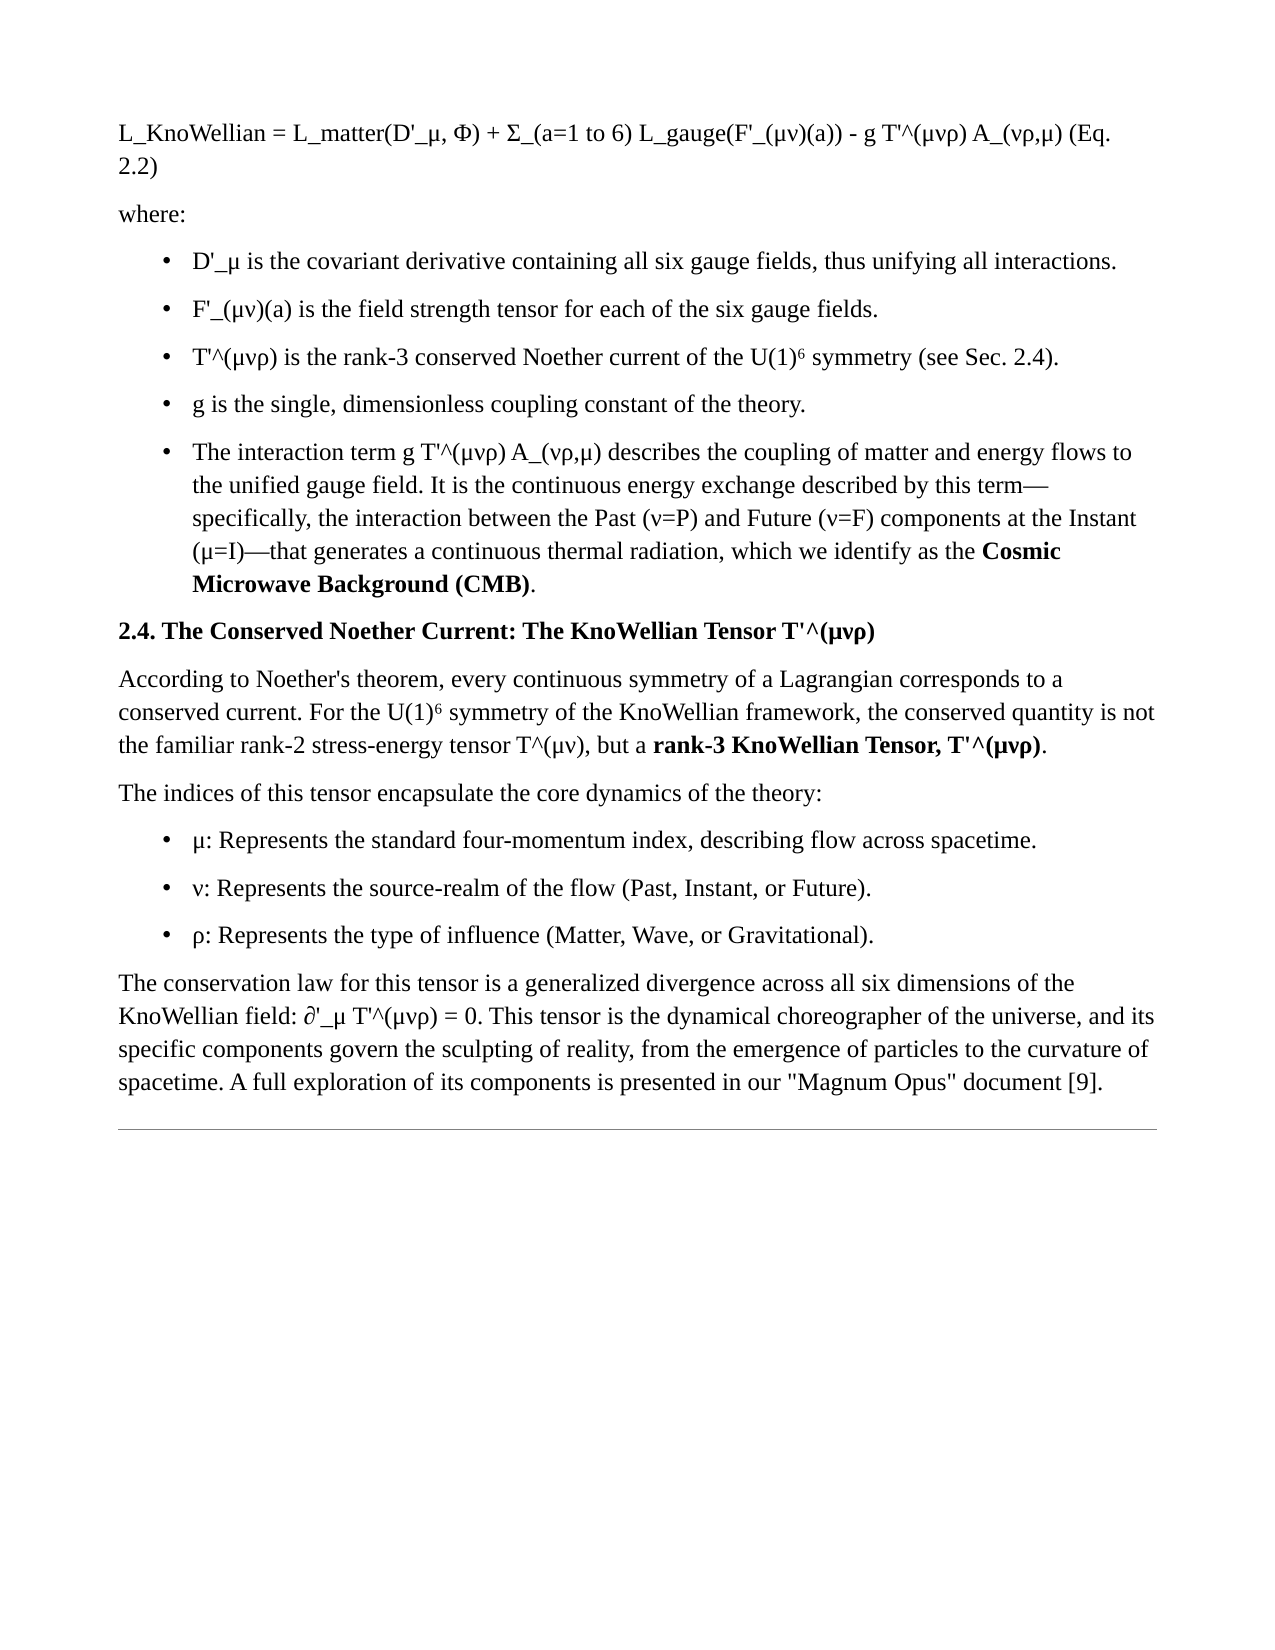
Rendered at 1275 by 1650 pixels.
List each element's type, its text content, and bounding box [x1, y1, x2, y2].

text The indices of this tensor encapsulate the core dynamics of the theory: [118, 778, 1157, 806]
list ρ: Represents the type of influence (Matter, Wave, or Gravitational). [162, 921, 1157, 949]
list F'_(μν)(a) is the field strength tensor for each of the six gauge fields. [162, 294, 1157, 323]
text L_KnoWellian = L_matter(D'_μ, Φ) + Σ_(a=1 to 6) L_gauge(F'_(μν)(a)) - g T'^(μνρ) A_(νρ,μ) (Eq. 2.2) [118, 118, 1157, 180]
list The interaction term g T'^(μνρ) A_(νρ,μ) describes the coupling of matter and energy flows to the unified gauge field. It is the continuous energy exchange described by this term—specifically, the interaction between the Past (ν=P) and Future (ν=F) components at the Instant (μ=I)—that generates a continuous thermal radiation, which we identify as the Cosmic Microwave Background (CMB). [162, 437, 1157, 598]
list μ: Represents the standard four-momentum index, describing flow across spacetime. [162, 825, 1157, 854]
list ν: Represents the source-realm of the flow (Past, Instant, or Future). [162, 873, 1157, 902]
list T'^(μνρ) is the rank-3 conserved Noether current of the U(1)⁶ symmetry (see Sec. 2.4). [162, 342, 1157, 370]
list g is the single, dimensionless coupling constant of the theory. [162, 389, 1157, 418]
text The conservation law for this tensor is a generalized divergence across all six dimensions of the KnoWellian field: ∂'_μ T'^(μνρ) = 0. This tensor is the dynamical choreographer of the universe, and its specific components govern the sculpting of reality, from the emergence of particles to the curvature of spacetime. A full exploration of its components is presented in our "Magnum Opus" document [9]. [118, 968, 1157, 1096]
text According to Noether's theorem, every continuous symmetry of a Lagrangian corresponds to a conserved current. For the U(1)⁶ symmetry of the KnoWellian framework, the conserved quantity is not the familiar rank-2 stress-energy tensor T^(μν), but a rank-3 KnoWellian Tensor, T'^(μνρ). [118, 664, 1157, 759]
text where: [118, 199, 1157, 227]
list D'_μ is the covariant derivative containing all six gauge fields, thus unifying all interactions. [162, 246, 1157, 275]
text 2.4. The Conserved Noether Current: The KnoWellian Tensor T'^(μνρ) [118, 616, 1157, 645]
